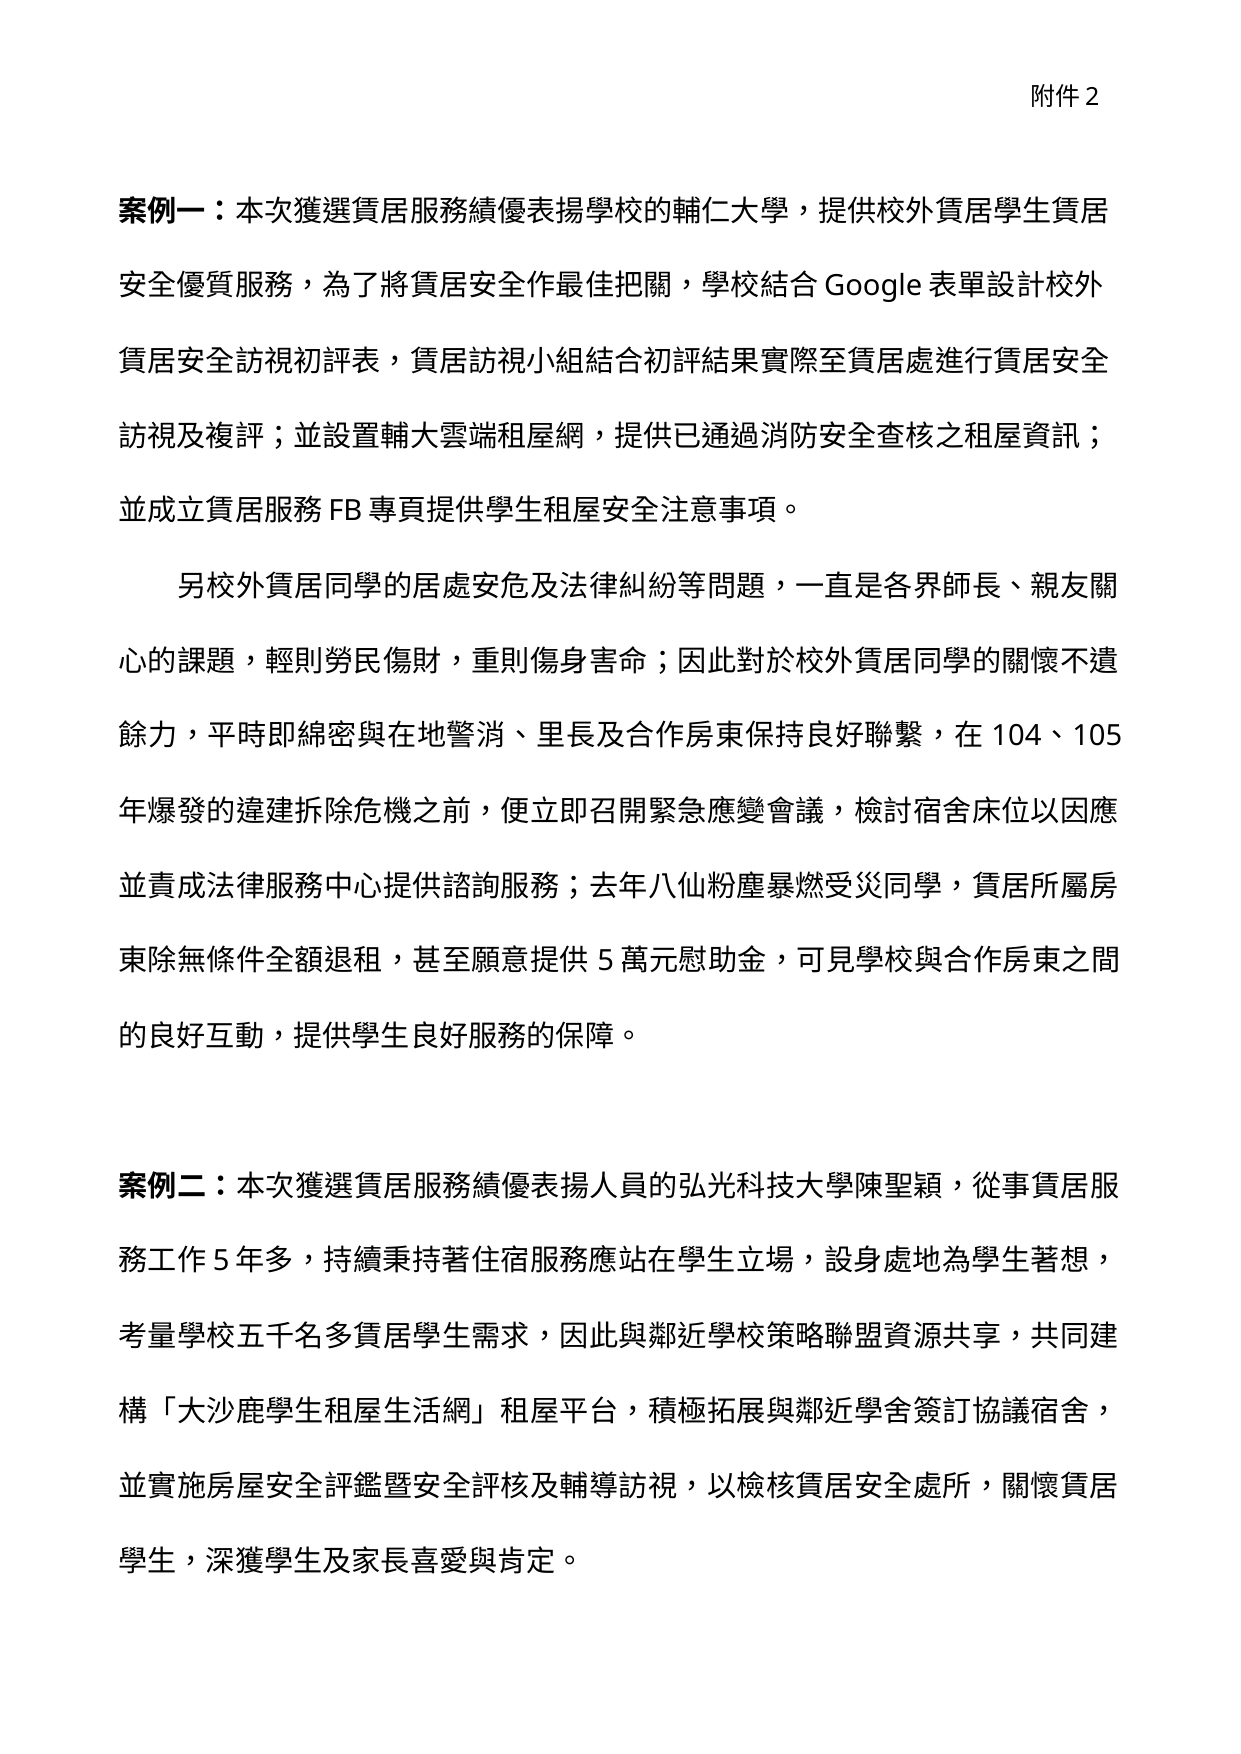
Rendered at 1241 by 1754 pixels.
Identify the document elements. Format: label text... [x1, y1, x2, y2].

text 案例一：本次獲選賃居服務績優表揚學校的輔仁大學，提供校外賃居學生賃居安全優質服務，為了將賃居安全作最佳把關，學校結合Google表單設計校外賃居安全訪視初評表，賃居訪視小組結合初評結果實際至賃居處進行賃居安全訪視及複評；並設置輔大雲端租屋網，提供已通過消防安全查核之租屋資訊；並成立賃居服務FB專頁提供學生租屋安全注意事項。 [118, 164, 1122, 539]
text 案例二：本次獲選賃居服務績優表揚人員的弘光科技大學陳聖穎，從事賃居服務工作5年多，持續秉持著住宿服務應站在學生立場，設身處地為學生著想，考量學校五千名多賃居學生需求，因此與鄰近學校策略聯盟資源共享，共同建構「大沙鹿學生租屋生活網」租屋平台，積極拓展與鄰近學舍簽訂協議宿舍，並實施房屋安全評鑑暨安全評核及輔導訪視，以檢核賃居安全處所，關懷賃居學生，深獲學生及家長喜愛與肯定。 [118, 1139, 1122, 1589]
text 另校外賃居同學的居處安危及法律糾紛等問題，一直是各界師長、親友關心的課題，輕則勞民傷財，重則傷身害命；因此對於校外賃居同學的關懷不遺餘力，平時即綿密與在地警消、里長及合作房東保持良好聯繫，在104、105年爆發的違建拆除危機之前，便立即召開緊急應變會議，檢討宿舍床位以因應，並責成法律服務中心提供諮詢服務；去年八仙粉塵暴燃受災同學，賃居所屬房東除無條件全額退租，甚至願意提供5萬元慰助金，可見學校與合作房東之間的良好互動，提供學生良好服務的保障。 [118, 539, 1122, 1064]
text 附件2 [1030, 77, 1116, 113]
